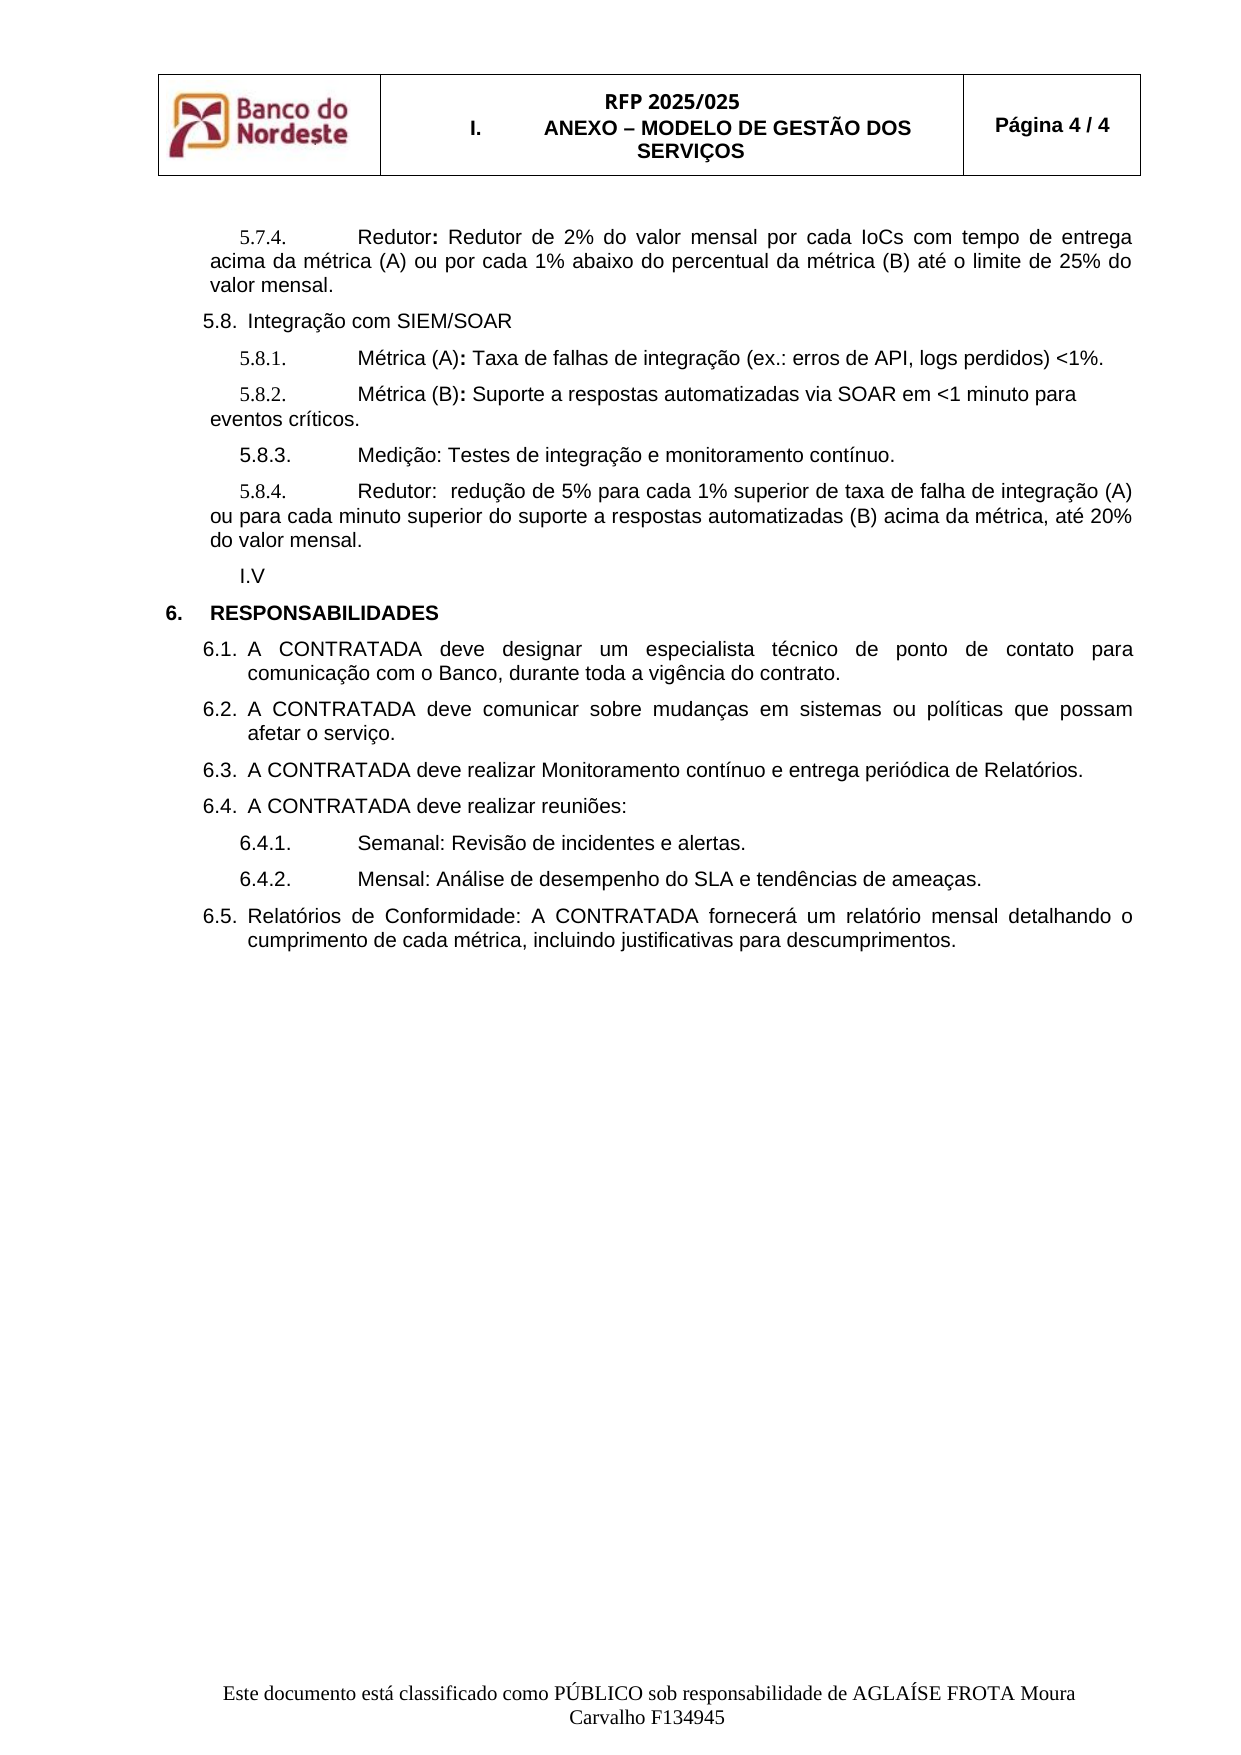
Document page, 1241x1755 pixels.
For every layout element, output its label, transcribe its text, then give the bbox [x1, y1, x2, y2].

list Mensal: Análise de desempenho do SLA e tendências de ameaças. [210, 867, 1134, 891]
list Relatórios de Conformidade: A CONTRATADA fornecerá um relatório mensal detalhando o cumprimento de cada métrica, incluindo justificativas para descumprimentos. [203, 903, 1134, 951]
list Redutor: Redutor de 2% do valor mensal por cada IoCs com tempo de entrega acima da métrica (A) ou por cada 1% abaixo do percentual da métrica (B) até o limite de 25% do valor mensal. [210, 224, 1134, 297]
list Métrica (A): Taxa de falhas de integração (ex.: erros de API, logs perdidos) <1%. [210, 346, 1134, 370]
list Semanal: Revisão de incidentes e alertas. [210, 831, 1134, 854]
list Medição: Testes de integração e monitoramento contínuo. [210, 443, 1134, 467]
list A CONTRATADA deve realizar reuniões: [203, 794, 1134, 818]
list RESPONSABILIDADES [165, 600, 1134, 624]
list A CONTRATADA deve realizar Monitoramento contínuo e entrega periódica de Relatórios. [203, 758, 1134, 782]
list Integração com SIEM/SOAR [203, 309, 1134, 333]
list A CONTRATADA deve comunicar sobre mudanças em sistemas ou políticas que possam afetar o serviço. [203, 697, 1134, 745]
list Métrica (B): Suporte a respostas automatizadas via SOAR em <1 minuto para eventos críticos. [210, 382, 1134, 430]
list Redutor: redução de 5% para cada 1% superior de taxa de falha de integração (A) ou para cada minuto superior do suporte a respostas automatizadas (B) acima da métrica, até 20% do valor mensal. [210, 479, 1134, 551]
list A CONTRATADA deve designar um especialista técnico de ponto de contato para comunicação com o Banco, durante toda a vigência do contrato. [203, 637, 1134, 685]
